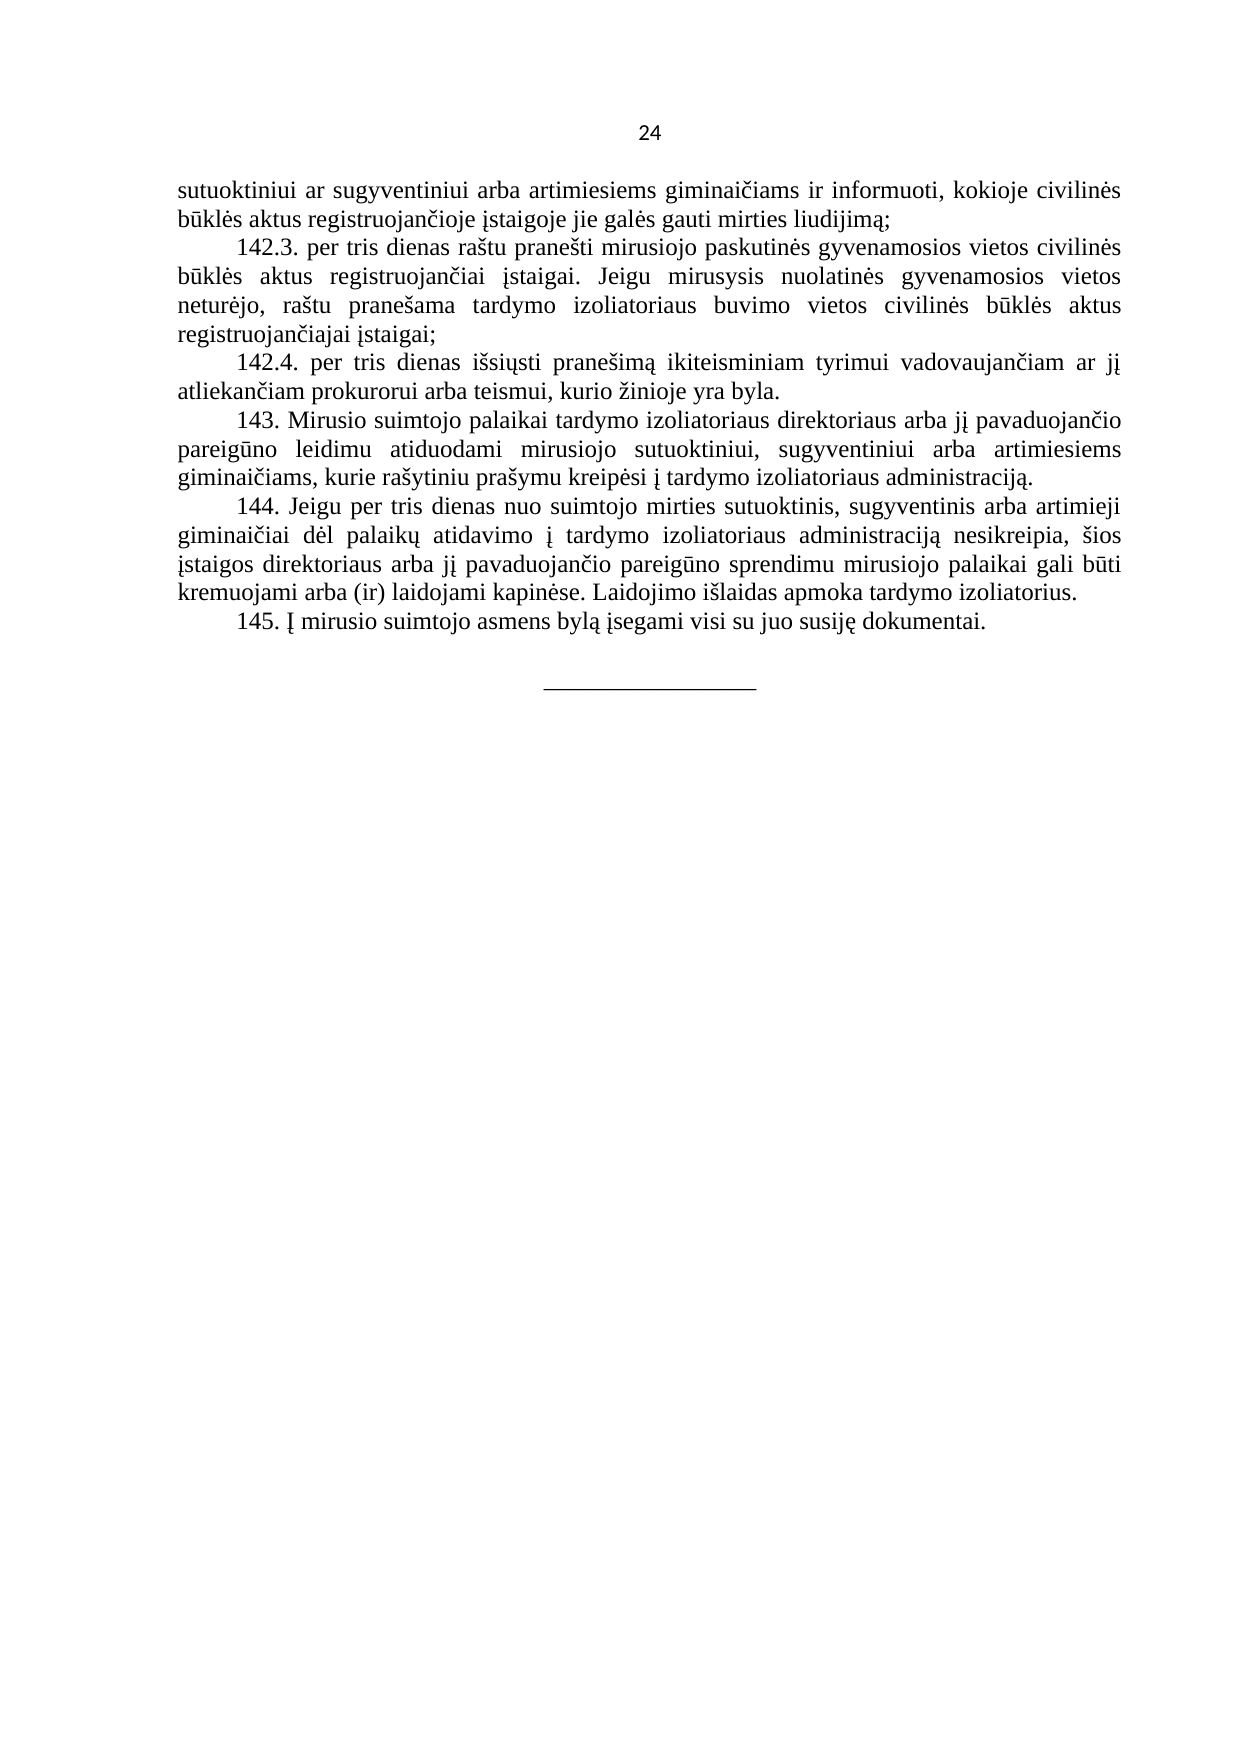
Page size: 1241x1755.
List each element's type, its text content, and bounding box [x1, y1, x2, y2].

text 145. Į mirusio suimtojo asmens bylą įsegami visi su juo susiję dokumentai. [177, 606, 1122, 635]
text 142.3. per tris dienas raštu pranešti mirusiojo paskutinės gyvenamosios vietos civilinės būklės aktus registruojančiai įstaigai. Jeigu mirusysis nuolatinės gyvenamosios vietos neturėjo, raštu pranešama tardymo izoliatoriaus buvimo vietos civilinės būklės aktus registruojančiajai įstaigai; [177, 232, 1122, 347]
text 142.4. per tris dienas išsiųsti pranešimą ikiteisminiam tyrimui vadovaujančiam ar jį atliekančiam prokurorui arba teismui, kurio žinioje yra byla. [177, 347, 1122, 405]
text _________________ [177, 664, 1122, 692]
text sutuoktiniui ar sugyventiniui arba artimiesiems giminaičiams ir informuoti, kokioje civilinės būklės aktus registruojančioje įstaigoje jie galės gauti mirties liudijimą; [177, 175, 1122, 232]
text 144. Jeigu per tris dienas nuo suimtojo mirties sutuoktinis, sugyventinis arba artimieji giminaičiai dėl palaikų atidavimo į tardymo izoliatoriaus administraciją nesikreipia, šios įstaigos direktoriaus arba jį pavaduojančio pareigūno sprendimu mirusiojo palaikai gali būti kremuojami arba (ir) laidojami kapinėse. Laidojimo išlaidas apmoka tardymo izoliatorius. [177, 491, 1122, 606]
text 143. Mirusio suimtojo palaikai tardymo izoliatoriaus direktoriaus arba jį pavaduojančio pareigūno leidimu atiduodami mirusiojo sutuoktiniui, sugyventiniui arba artimiesiems giminaičiams, kurie rašytiniu prašymu kreipėsi į tardymo izoliatoriaus administraciją. [177, 405, 1122, 491]
